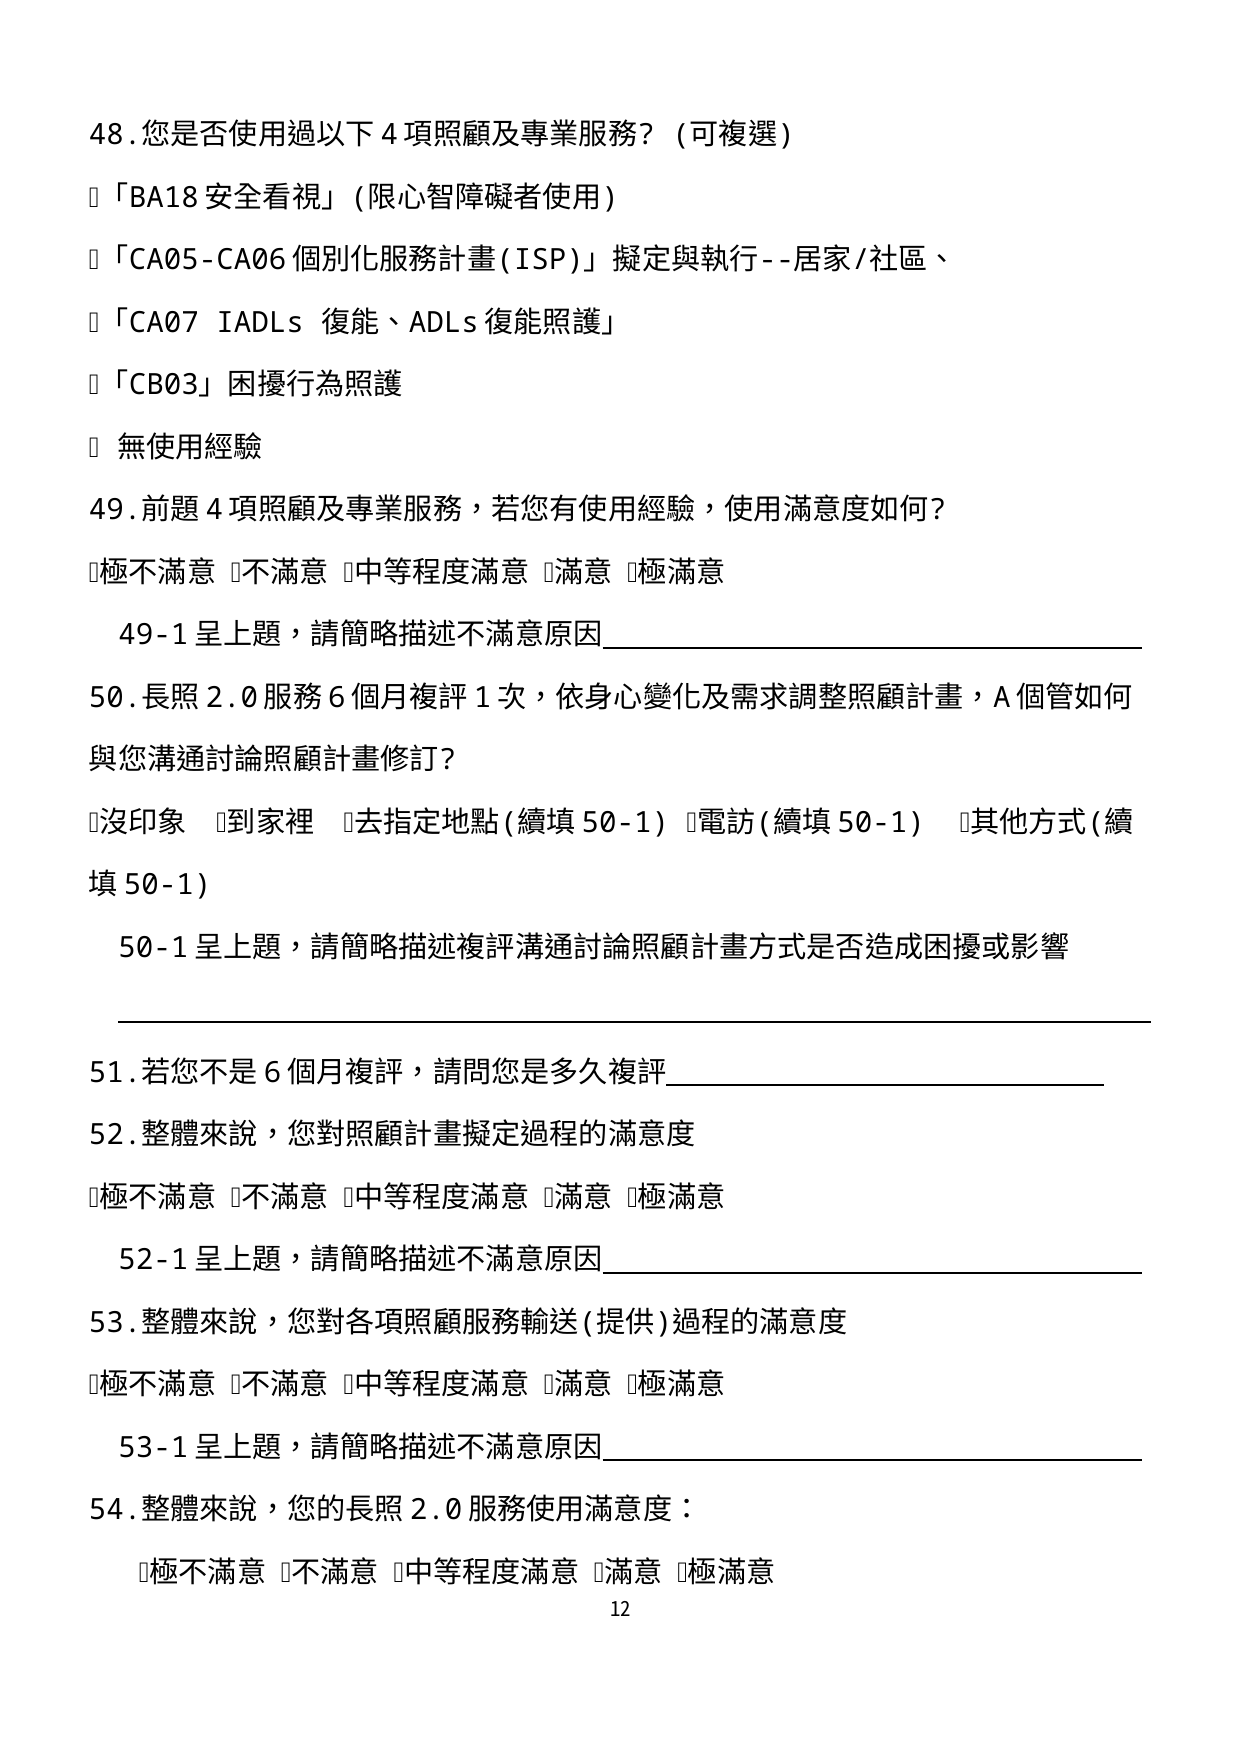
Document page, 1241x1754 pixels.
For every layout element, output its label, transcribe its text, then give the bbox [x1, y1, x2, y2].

text 「CA07 IADLs 復能、ADLs復能照護」 [89, 278, 1152, 340]
text 48.您是否使用過以下4項照顧及專業服務? (可複選) [89, 90, 1152, 153]
text 49-1呈上題，請簡略描述不滿意原因 [118, 590, 1152, 653]
text 50.長照2.0服務6個月複評1次，依身心變化及需求調整照顧計畫，A個管如何與您溝通討論照顧計畫修訂? [89, 653, 1152, 778]
text 極不滿意 不滿意 中等程度滿意 滿意 極滿意 [89, 528, 1152, 590]
text 51.若您不是6個月複評，請問您是多久複評 [89, 1028, 1152, 1090]
text 「CA05-CA06個別化服務計畫(ISP)」擬定與執行--居家/社區、 [89, 215, 1152, 278]
text 極不滿意 不滿意 中等程度滿意 滿意 極滿意 [139, 1528, 1152, 1590]
text 53.整體來說，您對各項照顧服務輸送(提供)過程的滿意度 [89, 1278, 1152, 1340]
text 52-1呈上題，請簡略描述不滿意原因 [118, 1215, 1152, 1278]
text 53-1呈上題，請簡略描述不滿意原因 [118, 1403, 1152, 1465]
text 「CB03」困擾行為照護 [89, 340, 1152, 403]
text 52.整體來說，您對照顧計畫擬定過程的滿意度 [89, 1090, 1152, 1153]
text  無使用經驗 [89, 403, 1152, 465]
text 沒印象 到家裡 去指定地點(續填50-1) 電訪(續填50-1) 其他方式(續填50-1) [89, 778, 1152, 903]
text 49.前題4項照顧及專業服務，若您有使用經驗，使用滿意度如何? [89, 465, 1152, 528]
text 50-1呈上題，請簡略描述複評溝通討論照顧計畫方式是否造成困擾或影響 [118, 903, 1152, 965]
text 極不滿意 不滿意 中等程度滿意 滿意 極滿意 [89, 1340, 1152, 1403]
text 「BA18安全看視」(限心智障礙者使用) [89, 153, 1152, 215]
text 54.整體來說，您的長照2.0服務使用滿意度： [89, 1465, 1152, 1528]
text 極不滿意 不滿意 中等程度滿意 滿意 極滿意 [89, 1153, 1152, 1215]
